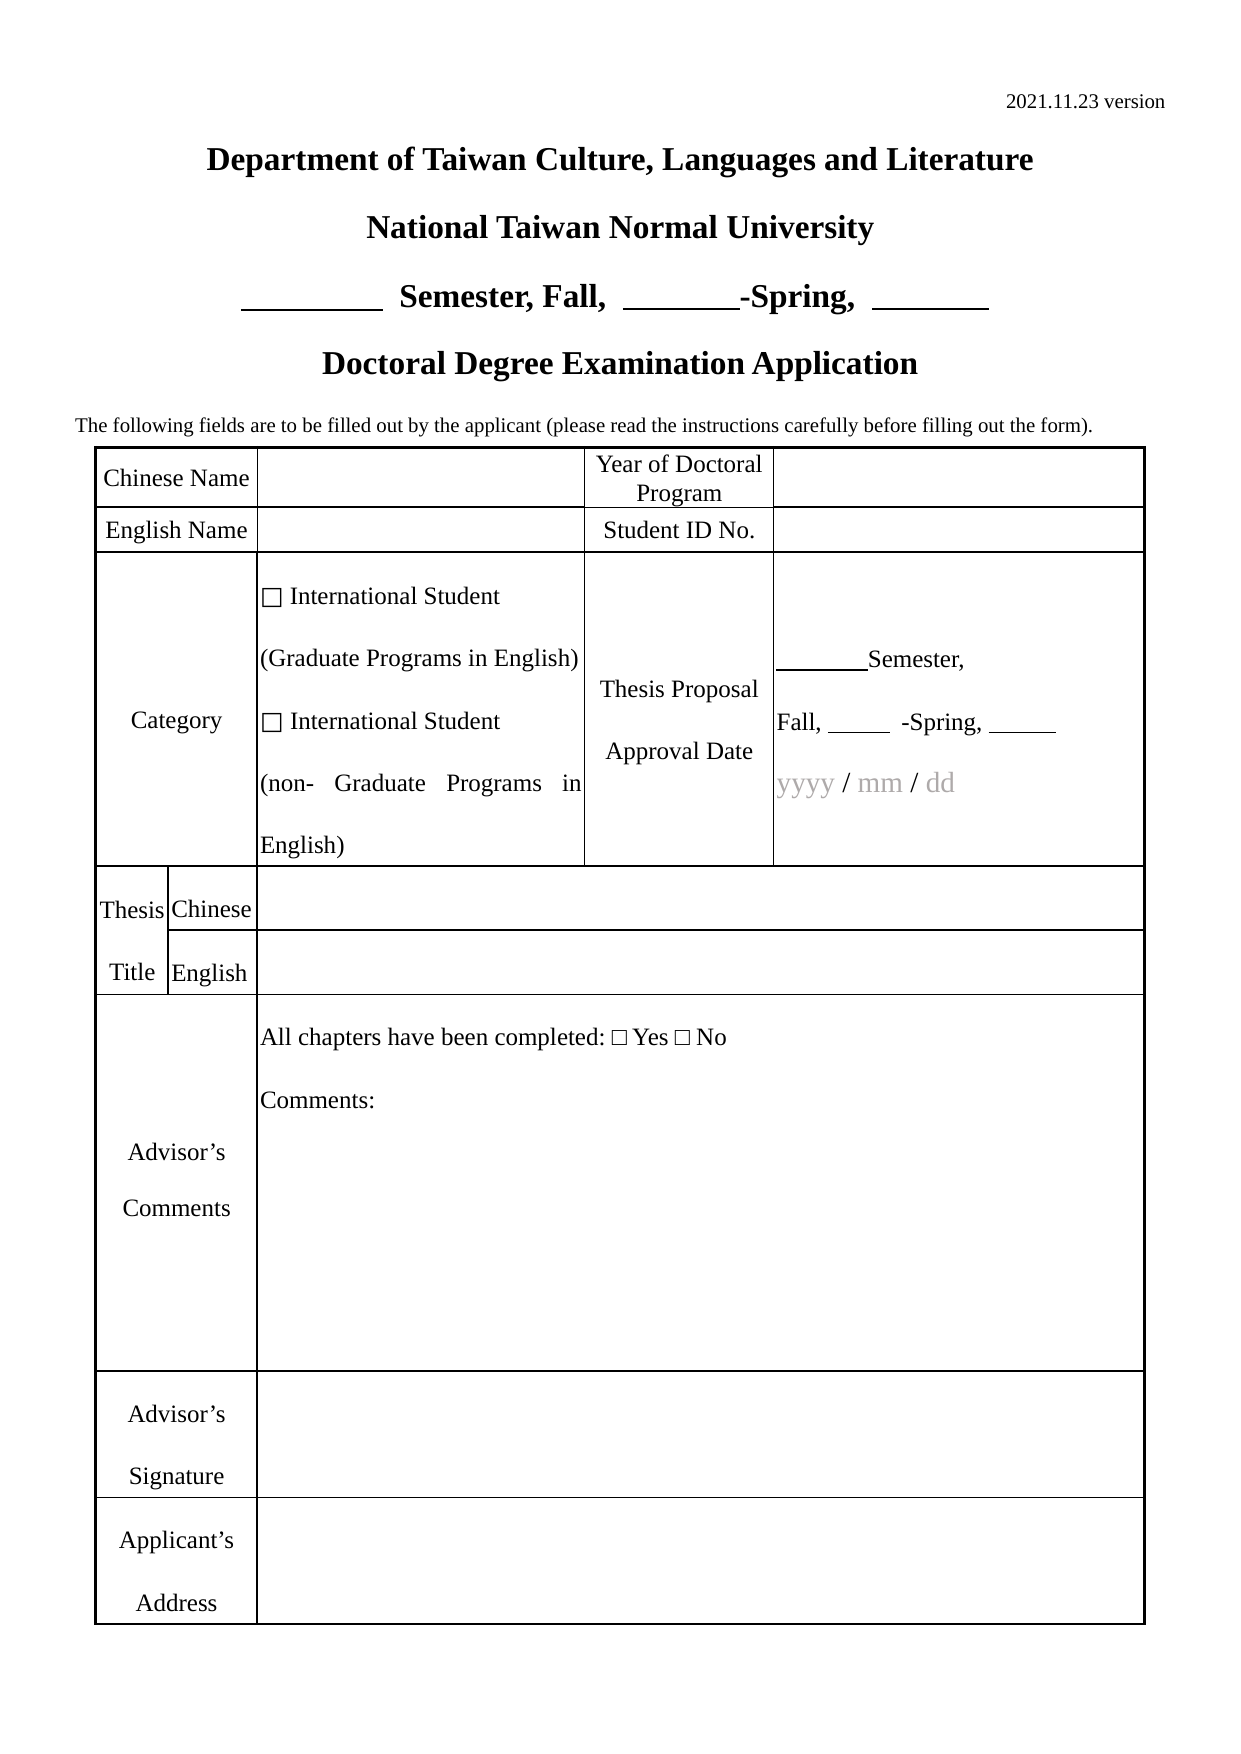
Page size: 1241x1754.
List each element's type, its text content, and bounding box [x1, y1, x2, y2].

table_cell [258, 867, 1143, 929]
text Doctoral Degree Examination Application [75, 321, 1165, 383]
text Department of Taiwan Culture, Languages and Literature [75, 114, 1165, 177]
table_header [774, 449, 1143, 506]
table_cell Thesis Proposal Approval Date [585, 553, 773, 865]
table_cell Student ID No. [585, 508, 773, 551]
table_cell Category [97, 553, 256, 865]
table_cell □ International Student (Graduate Programs in English) □ International Student (non- Graduate Programs in English) [258, 553, 584, 865]
table_cell [258, 508, 584, 551]
table_header [258, 449, 584, 506]
table_cell Thesis Title [97, 867, 167, 993]
table_header Chinese Name [97, 449, 257, 506]
text Semester, Fall, -Spring, - [75, 252, 1165, 314]
table_cell Chinese [169, 867, 256, 929]
table_cell Advisor’s Signature [97, 1372, 256, 1497]
table_cell [774, 508, 1143, 551]
table_cell English [169, 931, 256, 993]
table_cell Applicant’s Address [97, 1498, 256, 1623]
table_header Year of Doctoral Program [585, 449, 773, 506]
table_cell All chapters have been completed: □ Yes □ No Comments: [258, 995, 1143, 1370]
table_cell [258, 1498, 1143, 1623]
table_cell [258, 1372, 1143, 1497]
table_cell [258, 931, 1143, 993]
table_cell Semester, Fall, -Spring, - yyyy / mm / dd [774, 553, 1143, 865]
text The following fields are to be filled out by the applicant (please read the instructions carefully before filling out the form). [75, 383, 1165, 446]
table_cell English Name [97, 508, 257, 551]
table_cell Advisor’s Comments [97, 995, 256, 1370]
text National Taiwan Normal University [75, 183, 1165, 246]
